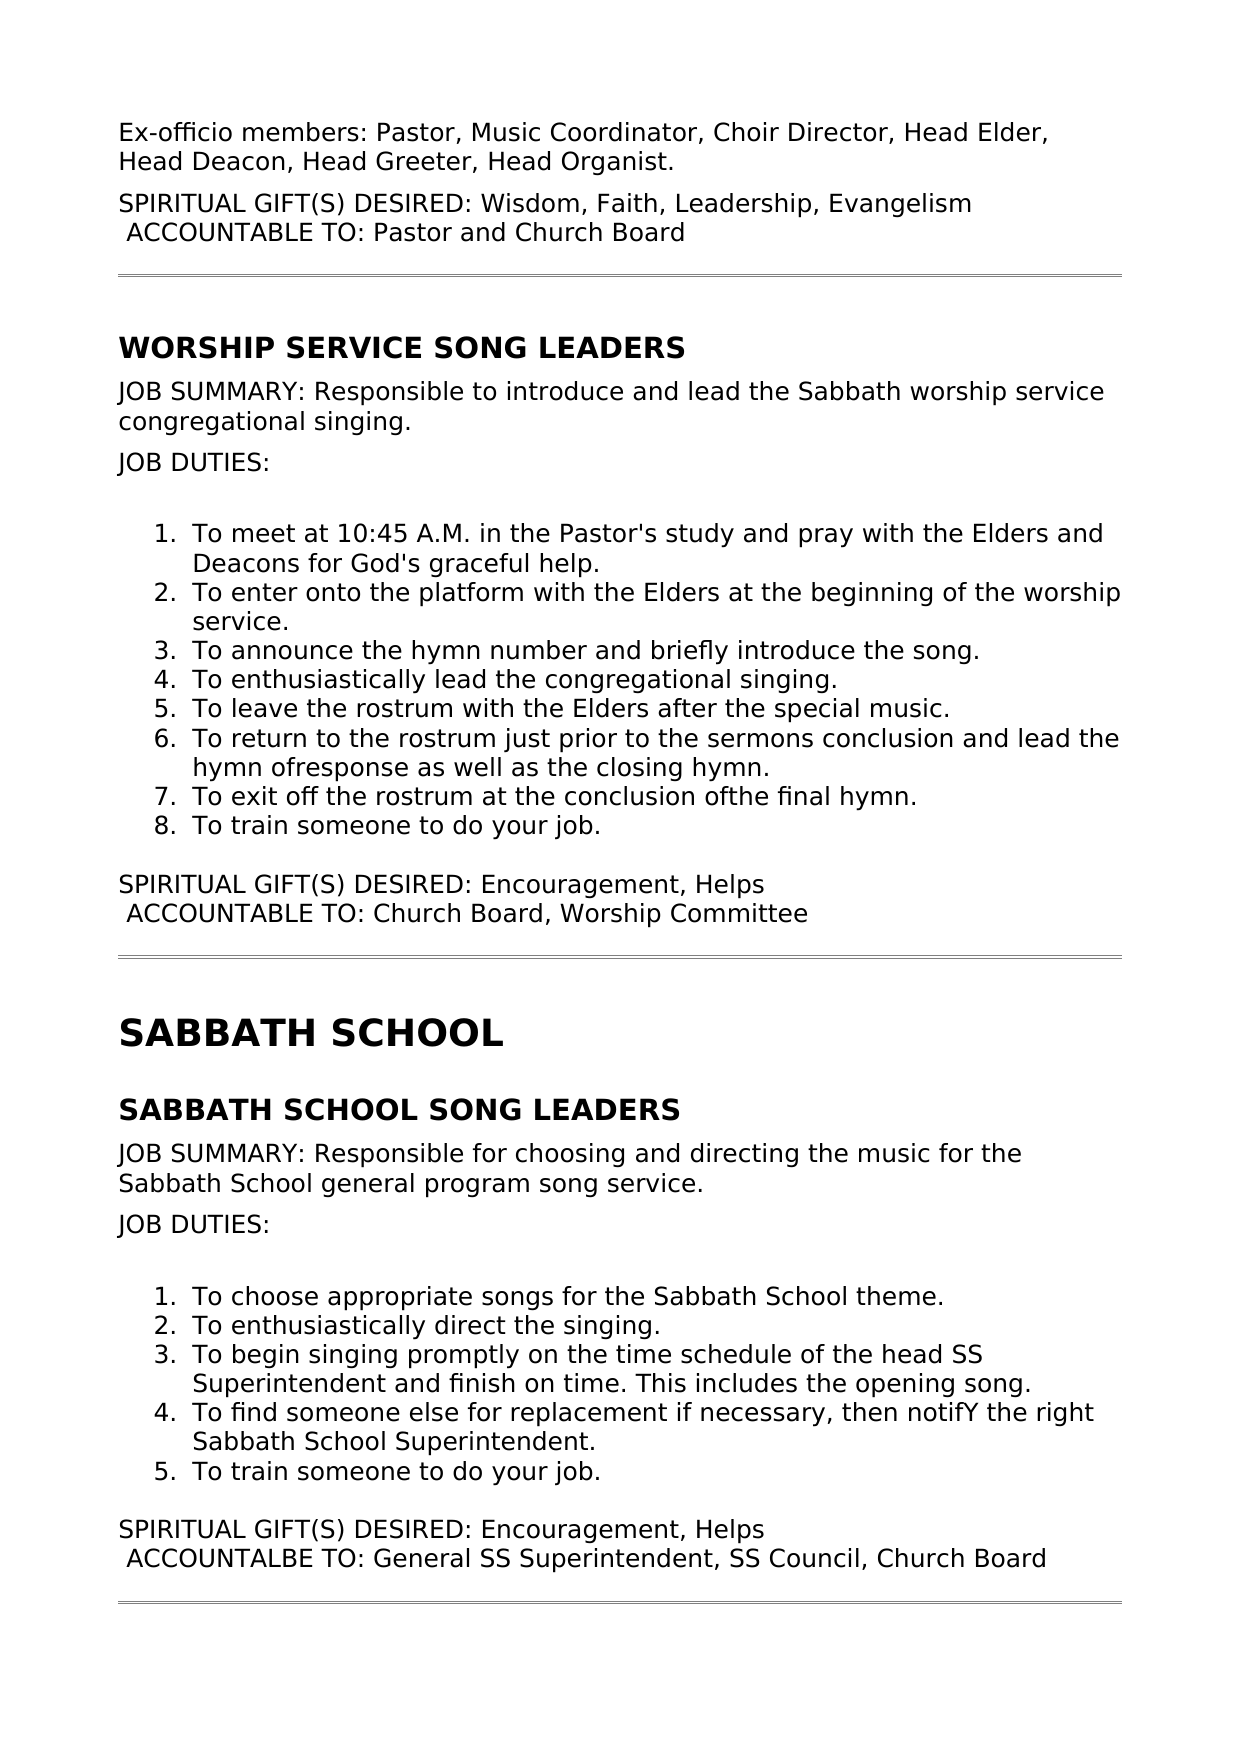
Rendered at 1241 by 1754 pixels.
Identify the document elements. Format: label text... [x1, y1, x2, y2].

list To enthusiastically lead the congregational singing. [177, 665, 1122, 694]
text SPIRITUAL GIFT(S) DESIRED: Wisdom, Faith, Leadership, Evangelism ACCOUNTABLE TO: Pastor and Church Board [118, 189, 1122, 247]
text JOB SUMMARY: Responsible for choosing and directing the music for the Sabbath School general program song service. [118, 1140, 1122, 1198]
text JOB DUTIES: [118, 1211, 1122, 1240]
text SPIRITUAL GIFT(S) DESIRED: Encouragement, Helps ACCOUNTALBE TO: General SS Superintendent, SS Council, Church Board [118, 1515, 1122, 1574]
list To begin singing promptly on the time schedule of the head SS Superintendent and finish on time. This includes the opening song. [177, 1340, 1122, 1398]
list To choose appropriate songs for the Sabbath School theme. [177, 1282, 1122, 1311]
subtitle SABBATH SCHOOL [118, 1012, 1122, 1056]
list To exit off the rostrum at the conclusion ofthe final hymn. [177, 782, 1122, 811]
subtitle SABBATH SCHOOL SONG LEADERS [118, 1093, 1122, 1127]
list To train someone to do your job. [177, 811, 1122, 840]
list To train someone to do your job. [177, 1457, 1122, 1486]
list To announce the hymn number and briefly introduce the song. [177, 636, 1122, 665]
text JOB DUTIES: [118, 448, 1122, 478]
subtitle WORSHIP SERVICE SONG LEADERS [118, 331, 1122, 365]
list To enthusiastically direct the singing. [177, 1311, 1122, 1340]
text JOB SUMMARY: Responsible to introduce and lead the Sabbath worship service congregational singing. [118, 378, 1122, 436]
list To meet at 10:45 A.M. in the Pastor's study and pray with the Elders and Deacons for God's graceful help. [177, 519, 1122, 578]
list To enter onto the platform with the Elders at the beginning of the worship service. [177, 578, 1122, 636]
text SPIRITUAL GIFT(S) DESIRED: Encouragement, Helps ACCOUNTABLE TO: Church Board, Worship Committee [118, 870, 1122, 928]
list To find someone else for replacement if necessary, then notifY the right Sabbath School Superintendent. [177, 1398, 1122, 1457]
text Ex-officio members: Pastor, Music Coordinator, Choir Director, Head Elder, Head Deacon, Head Greeter, Head Organist. [118, 118, 1122, 176]
list To leave the rostrum with the Elders after the special music. [177, 694, 1122, 724]
list To return to the rostrum just prior to the sermons conclusion and lead the hymn ofresponse as well as the closing hymn. [177, 724, 1122, 782]
